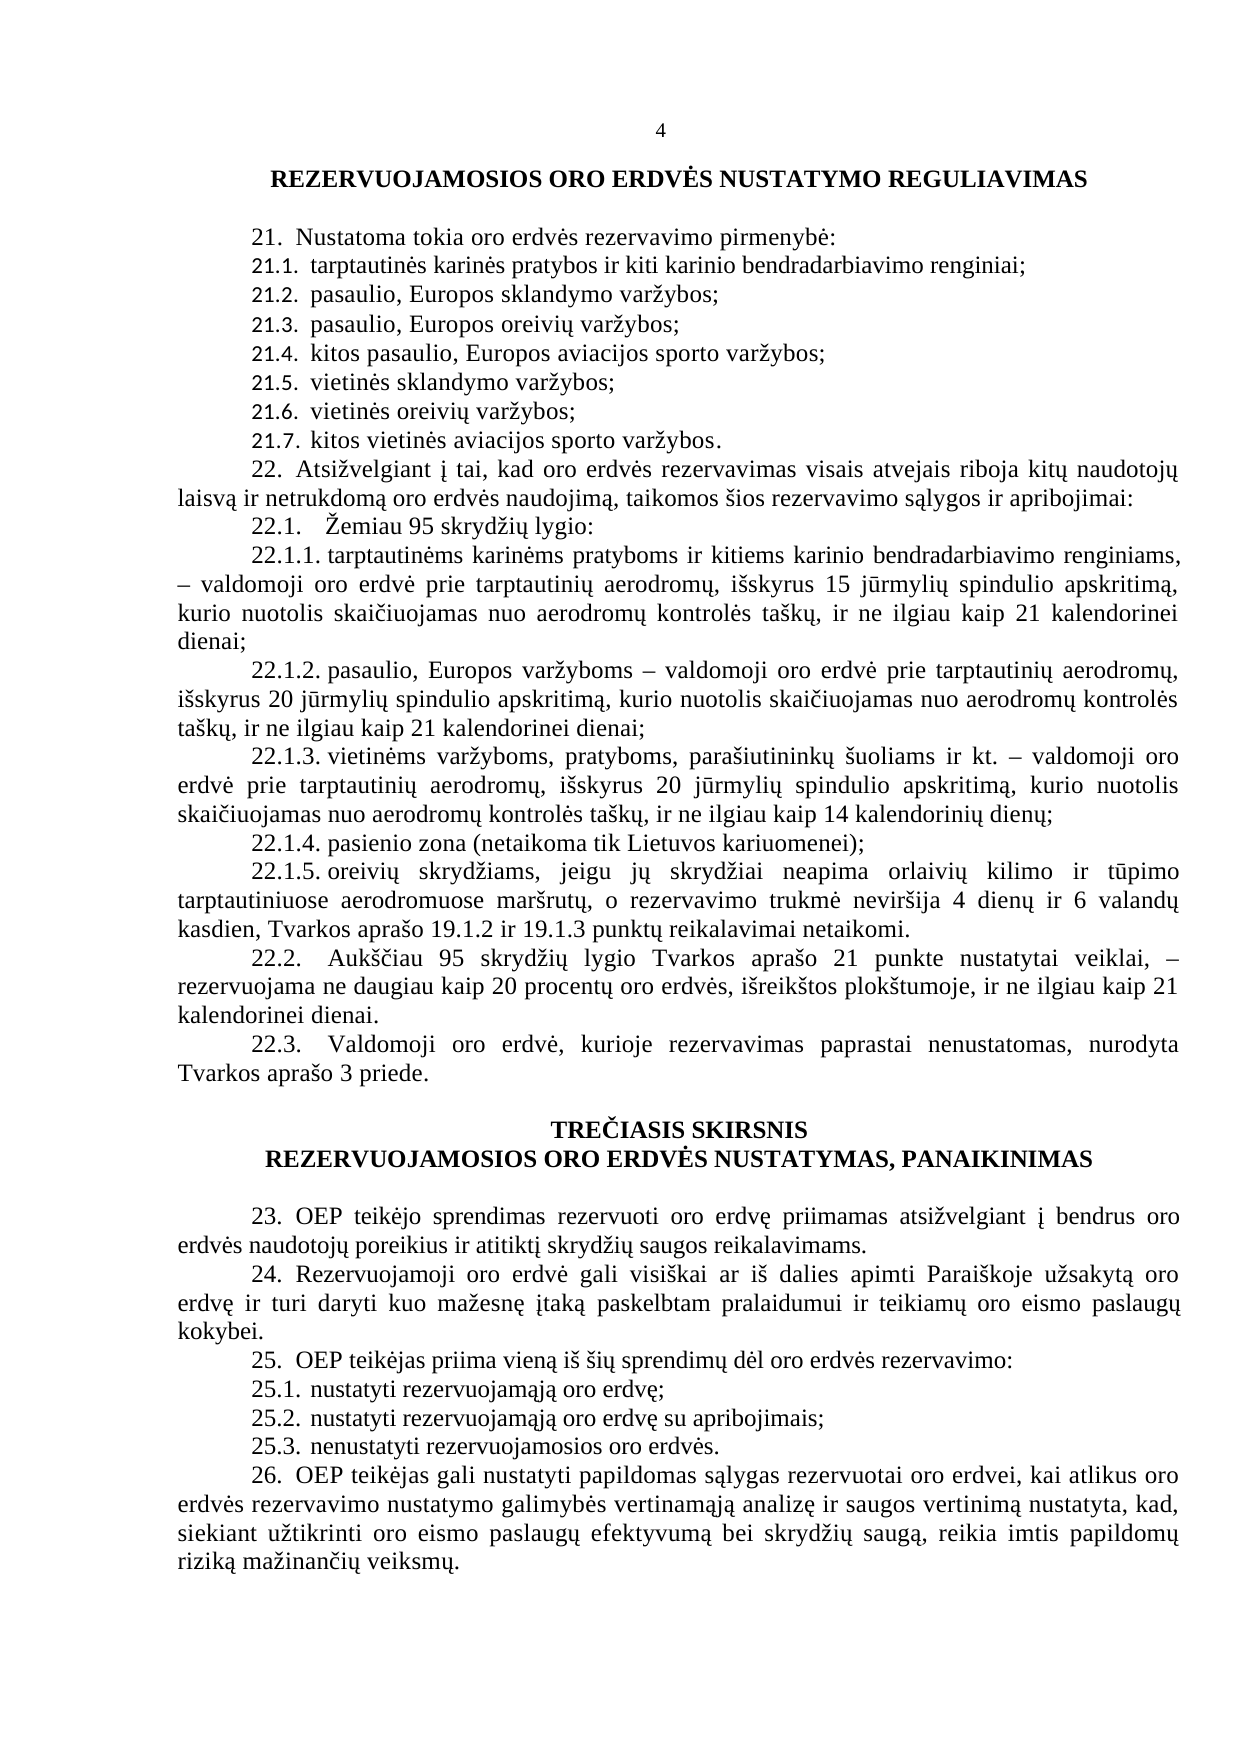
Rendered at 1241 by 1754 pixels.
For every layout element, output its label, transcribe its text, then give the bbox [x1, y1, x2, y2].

text 24. Rezervuojamoji oro erdvė gali visiškai ar iš dalies apimti Paraiškoje užsakytą oro erdvę ir turi daryti kuo mažesnę įtaką paskelbtam pralaidumui ir teikiamų oro eismo paslaugų kokybei. [177, 1259, 1181, 1345]
text 22. Atsižvelgiant į tai, kad oro erdvės rezervavimas visais atvejais riboja kitų naudotojų laisvą ir netrukdomą oro erdvės naudojimą, taikomos šios rezervavimo sąlygos ir apribojimai: [177, 454, 1181, 511]
text 22.1.1. tarptautinėms karinėms pratyboms ir kitiems karinio bendradarbiavimo renginiams, – valdomoji oro erdvė prie tarptautinių aerodromų, išskyrus 15 jūrmylių spindulio apskritimą, kurio nuotolis skaičiuojamas nuo aerodromų kontrolės taškų, ir ne ilgiau kaip 21 kalendorinei dienai; [177, 540, 1181, 655]
text 23. OEP teikėjo sprendimas rezervuoti oro erdvę priimamas atsižvelgiant į bendrus oro erdvės naudotojų poreikius ir atitiktį skrydžių saugos reikalavimams. [177, 1201, 1181, 1259]
text 22.1.4. pasienio zona (netaikoma tik Lietuvos kariuomenei); [177, 828, 1181, 856]
text 21.4. kitos pasaulio, Europos aviacijos sporto varžybos; [177, 338, 1181, 367]
text 22.1.2. pasaulio, Europos varžyboms – valdomoji oro erdvė prie tarptautinių aerodromų, išskyrus 20 jūrmylių spindulio apskritimą, kurio nuotolis skaičiuojamas nuo aerodromų kontrolės taškų, ir ne ilgiau kaip 21 kalendorinei dienai; [177, 655, 1181, 741]
text 21.6. vietinės oreivių varžybos; [177, 396, 1181, 425]
text 22.1. Žemiau 95 skrydžių lygio: [251, 511, 1181, 540]
text 21.2. pasaulio, Europos sklandymo varžybos; [177, 279, 1181, 309]
text 22.3. Valdomoji oro erdvė, kurioje rezervavimas paprastai nenustatomas, nurodyta Tvarkos aprašo 3 priede. [177, 1029, 1181, 1086]
text 21. Nustatoma tokia oro erdvės rezervavimo pirmenybė: [177, 222, 1181, 251]
text 25.1. nustatyti rezervuojamąją oro erdvę; [177, 1374, 1181, 1403]
text 26. OEP teikėjas gali nustatyti papildomas sąlygas rezervuotai oro erdvei, kai atlikus oro erdvės rezervavimo nustatymo galimybės vertinamąją analizę ir saugos vertinimą nustatyta, kad, siekiant užtikrinti oro eismo paslaugų efektyvumą bei skrydžių saugą, reikia imtis papildomų riziką mažinančių veiksmų. [177, 1460, 1181, 1575]
text REZERVUOJAMOSIOS ORO ERDVĖS NUSTATYMO REGULIAVIMAS [177, 164, 1181, 193]
text 22.2. Aukščiau 95 skrydžių lygio Tvarkos aprašo 21 punkte nustatytai veiklai, – rezervuojama ne daugiau kaip 20 procentų oro erdvės, išreikštos plokštumoje, ir ne ilgiau kaip 21 kalendorinei dienai. [177, 943, 1181, 1029]
text REZERVUOJAMOSIOS ORO ERDVĖS NUSTATYMAS, PANAIKINIMAS [177, 1144, 1181, 1173]
text 21.1. tarptautinės karinės pratybos ir kiti karinio bendradarbiavimo renginiai; [177, 251, 1181, 279]
text 25.2. nustatyti rezervuojamąją oro erdvę su apribojimais; [177, 1403, 1181, 1431]
text 21.7. kitos vietinės aviacijos sporto varžybos. [177, 425, 1181, 454]
text 21.5. vietinės sklandymo varžybos; [177, 367, 1181, 396]
text 25. OEP teikėjas priima vieną iš šių sprendimų dėl oro erdvės rezervavimo: [177, 1345, 1181, 1374]
text TREČIASIS SKIRSNIS [177, 1115, 1181, 1144]
text 25.3. nenustatyti rezervuojamosios oro erdvės. [177, 1431, 1181, 1460]
text 22.1.3. vietinėms varžyboms, pratyboms, parašiutininkų šuoliams ir kt. – valdomoji oro erdvė prie tarptautinių aerodromų, išskyrus 20 jūrmylių spindulio apskritimą, kurio nuotolis skaičiuojamas nuo aerodromų kontrolės taškų, ir ne ilgiau kaip 14 kalendorinių dienų; [177, 741, 1181, 828]
text 21.3. pasaulio, Europos oreivių varžybos; [177, 309, 1181, 338]
text 22.1.5. oreivių skrydžiams, jeigu jų skrydžiai neapima orlaivių kilimo ir tūpimo tarptautiniuose aerodromuose maršrutų, o rezervavimo trukmė neviršija 4 dienų ir 6 valandų kasdien, Tvarkos aprašo 19.1.2 ir 19.1.3 punktų reikalavimai netaikomi. [177, 856, 1181, 943]
